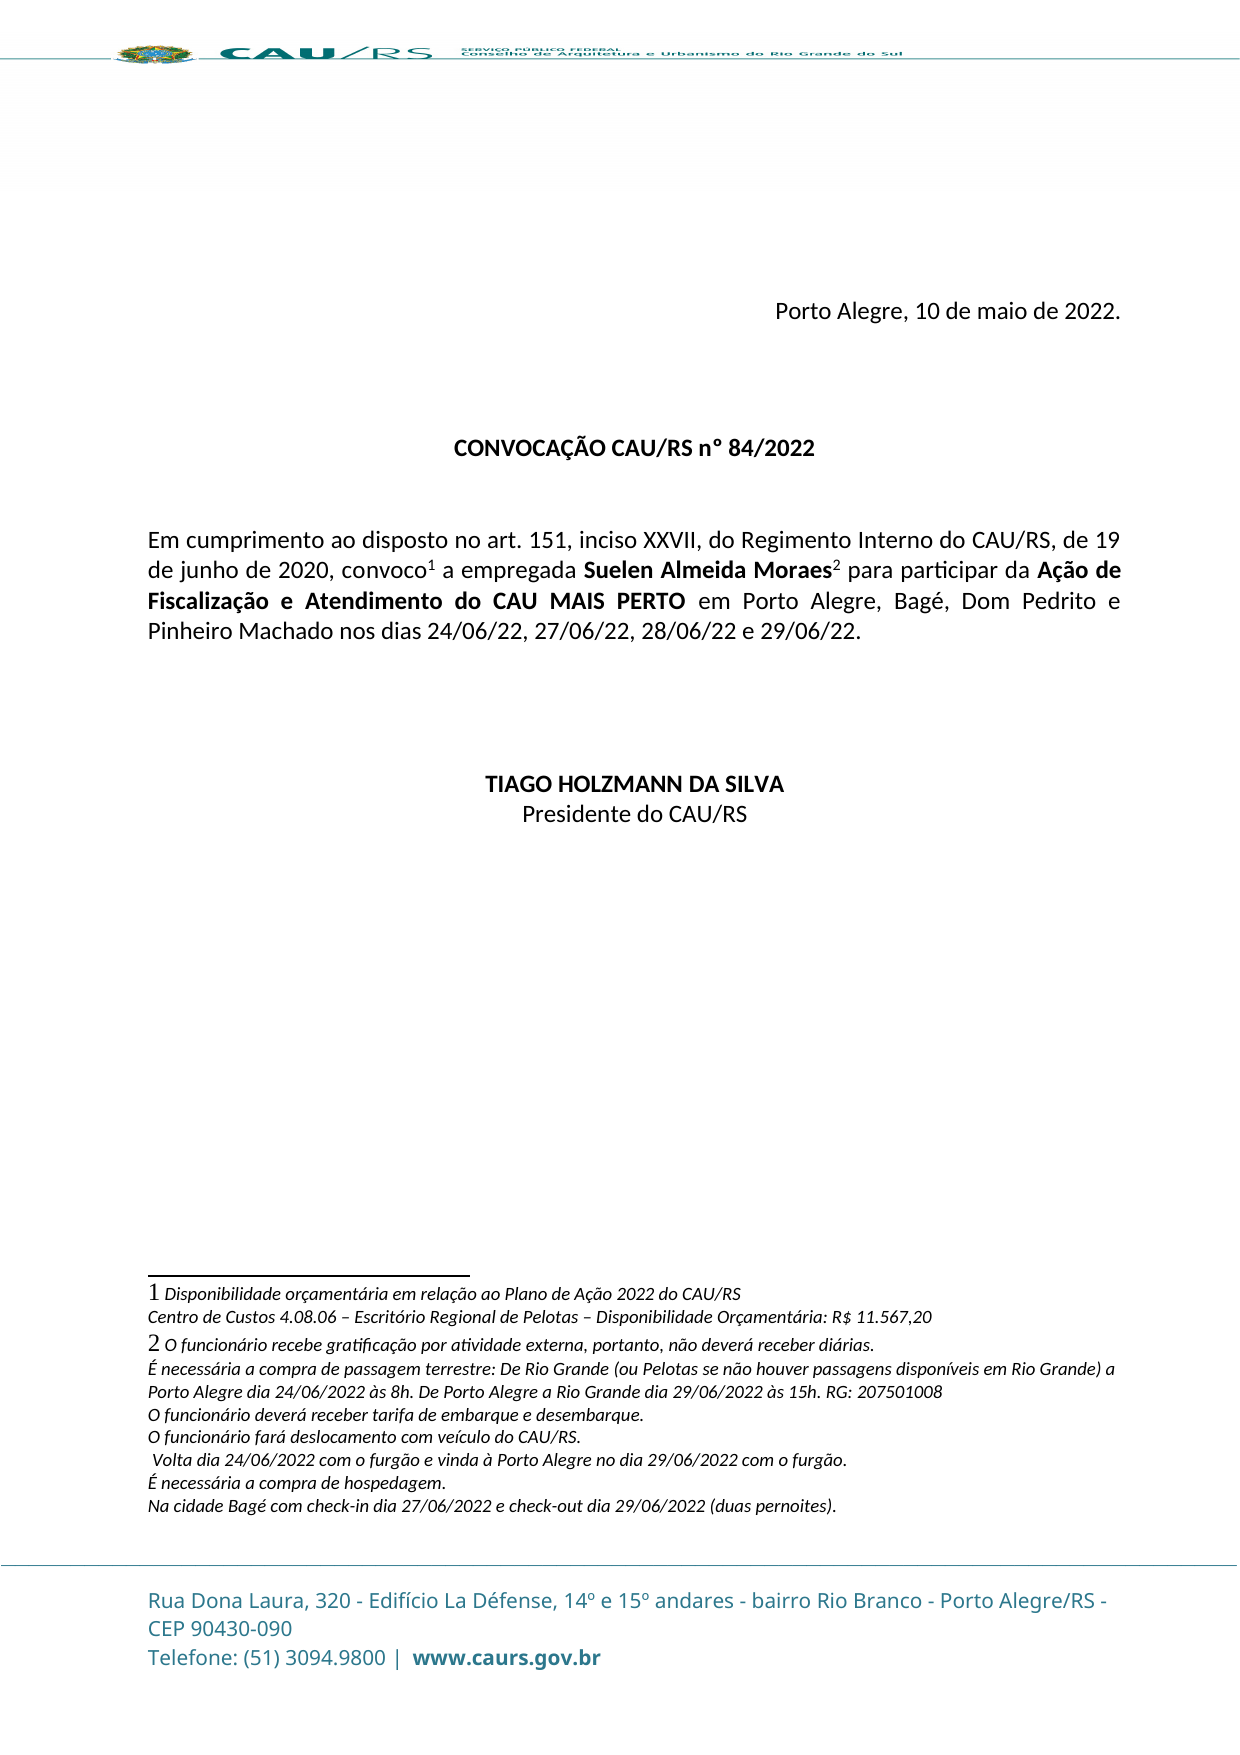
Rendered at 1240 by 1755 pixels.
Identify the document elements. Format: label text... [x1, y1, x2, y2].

text Porto Alegre, 10 de maio de 2022. [148, 295, 1121, 326]
text O funcionário recebe gratificação por atividade externa, portanto, não deverá receber diárias. [148, 1328, 1121, 1357]
text CONVOCAÇÃO CAU/RS nº 84/2022 [148, 432, 1121, 463]
text Disponibilidade orçamentária em relação ao Plano de Ação 2022 do CAU/RS Centro de Custos 4.08.06 – Escritório Regional de Pelotas – Disponibilidade Orçamentária: R$ 11.567,20 [148, 1277, 1121, 1328]
text O funcionário deverá receber tarifa de embarque e desembarque. [148, 1403, 1121, 1426]
text O funcionário fará deslocamento com veículo do CAU/RS. [148, 1426, 1121, 1449]
text TIAGO HOLZMANN DA SILVA [148, 768, 1121, 798]
text Volta dia 24/06/2022 com o furgão e vinda à Porto Alegre no dia 29/06/2022 com o furgão. [148, 1449, 1121, 1472]
text Presidente do CAU/RS [148, 798, 1121, 829]
text É necessária a compra de hospedagem. [148, 1472, 1121, 1494]
text Na cidade Bagé com check-in dia 27/06/2022 e check-out dia 29/06/2022 (duas pernoites). [148, 1494, 1121, 1517]
text Em cumprimento ao disposto no art. 151, inciso XXVII, do Regimento Interno do CAU/RS, de 19 de junho de 2020, convoco a empregada Suelen Almeida Moraes para participar da Ação de Fiscalização e Atendimento do CAU MAIS PERTO em Porto Alegre, Bagé, Dom Pedrito e Pinheiro Machado nos dias 24/06/22, 27/06/22, 28/06/22 e 29/06/22. [148, 524, 1121, 646]
text É necessária a compra de passagem terrestre: De Rio Grande (ou Pelotas se não houver passagens disponíveis em Rio Grande) a Porto Alegre dia 24/06/2022 às 8h. De Porto Alegre a Rio Grande dia 29/06/2022 às 15h. RG: 207501008 [148, 1357, 1121, 1403]
